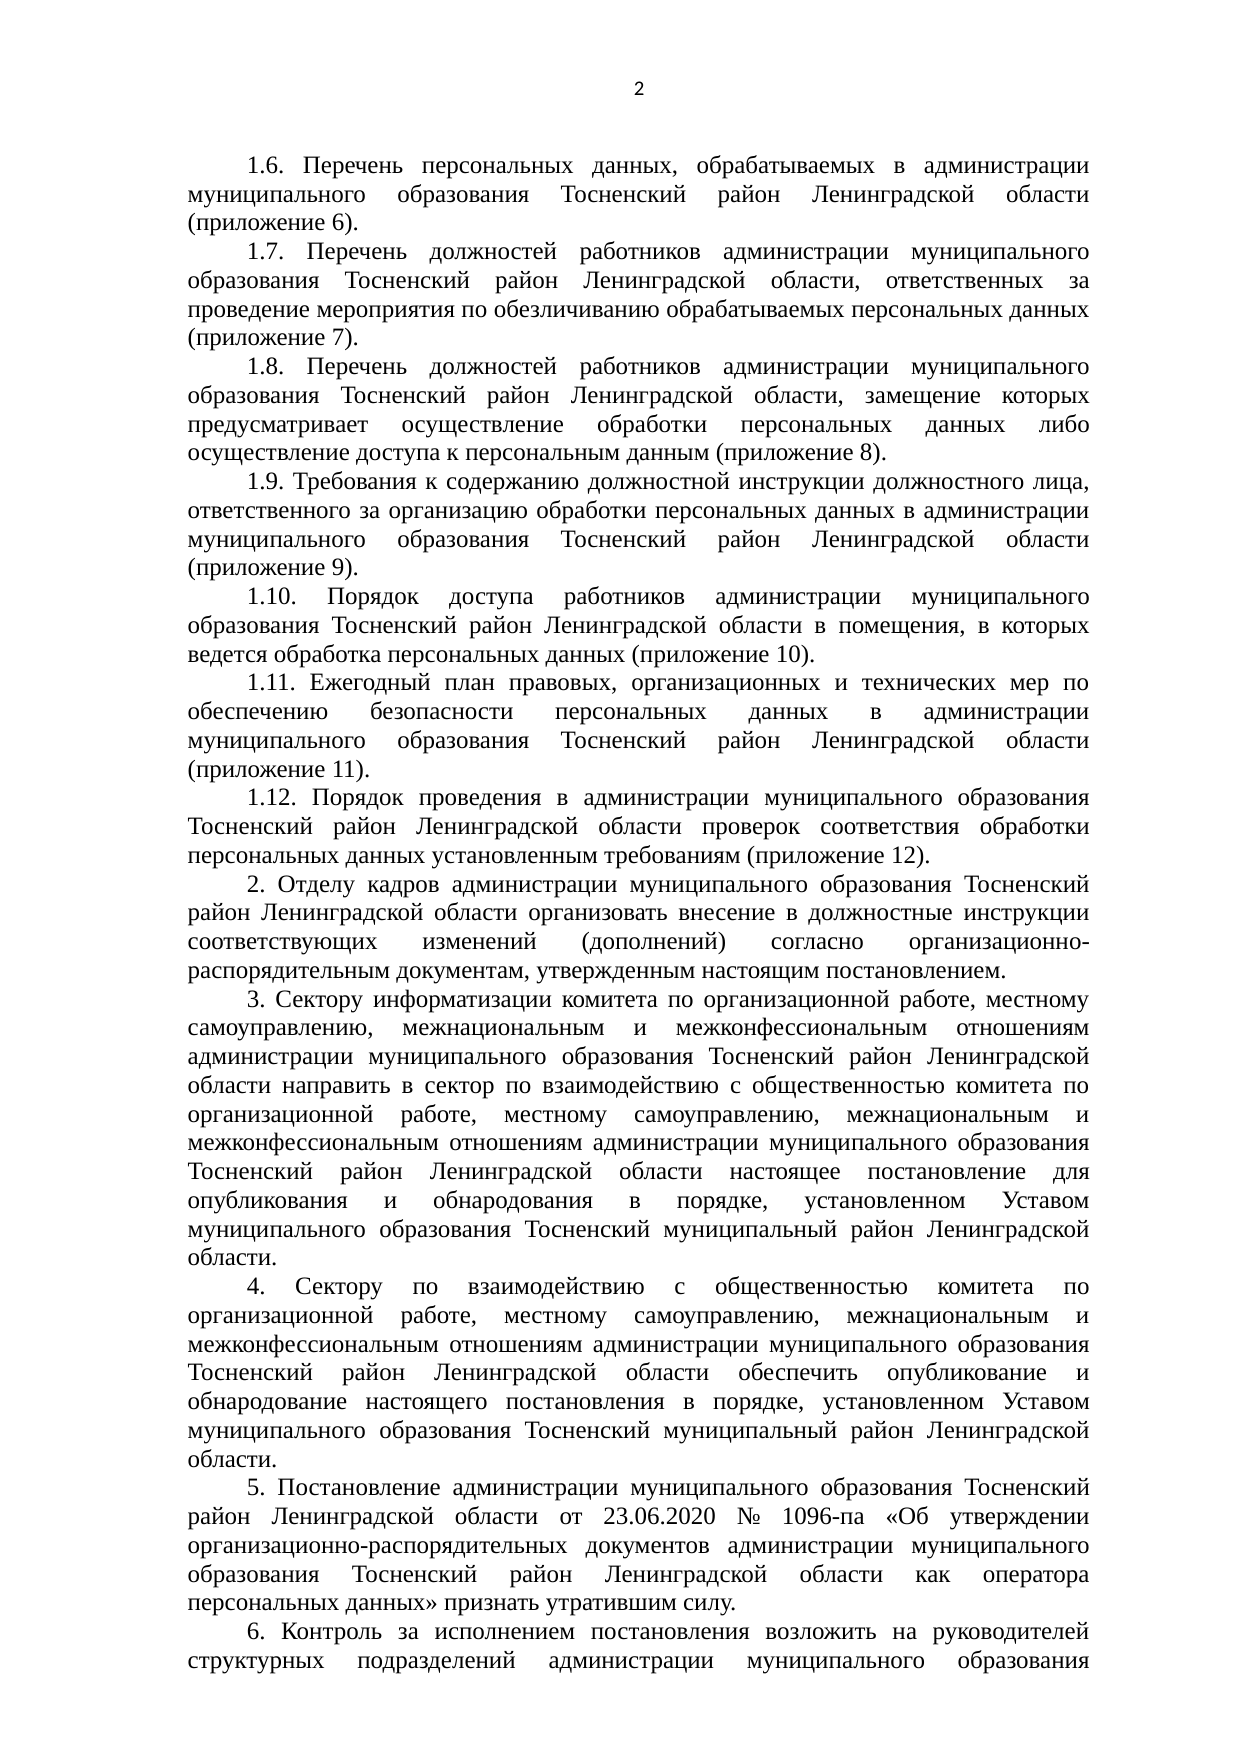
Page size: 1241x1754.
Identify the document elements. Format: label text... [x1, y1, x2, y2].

text 1.10. Порядок доступа работников администрации муниципального образования Тосненский район Ленинградской области в помещения, в которых ведется обработка персональных данных (приложение 10). [187, 581, 1090, 667]
text 4. Сектору по взаимодействию с общественностью комитета по организационной работе, местному самоуправлению, межнациональным и межконфессиональным отношениям администрации муниципального образования Тосненский район Ленинградской области обеспечить опубликование и обнародование настоящего постановления в порядке, установленном Уставом муниципального образования Тосненский муниципальный район Ленинградской области. [187, 1271, 1090, 1472]
text 1.9. Требования к содержанию должностной инструкции должностного лица, ответственного за организацию обработки персональных данных в администрации муниципального образования Тосненский район Ленинградской области (приложение 9). [187, 466, 1090, 581]
text 5. Постановление администрации муниципального образования Тосненский район Ленинградской области от 23.06.2020 № 1096-па «Об утверждении организационно-распорядительных документов администрации муниципального образования Тосненский район Ленинградской области как оператора персональных данных» признать утратившим силу. [187, 1472, 1090, 1616]
text 1.7. Перечень должностей работников администрации муниципального образования Тосненский район Ленинградской области, ответственных за проведение мероприятия по обезличиванию обрабатываемых персональных данных (приложение 7). [187, 236, 1090, 351]
text 1.6. Перечень персональных данных, обрабатываемых в администрации муниципального образования Тосненский район Ленинградской области (приложение 6). [187, 150, 1090, 236]
text 1.11. Ежегодный план правовых, организационных и технических мер по обеспечению безопасности персональных данных в администрации муниципального образования Тосненский район Ленинградской области (приложение 11). [187, 667, 1090, 782]
text 1.12. Порядок проведения в администрации муниципального образования Тосненский район Ленинградской области проверок соответствия обработки персональных данных установленным требованиям (приложение 12). [187, 782, 1090, 869]
text 2. Отделу кадров администрации муниципального образования Тосненский район Ленинградской области организовать внесение в должностные инструкции соответствующих изменений (дополнений) согласно организационно-распорядительным документам, утвержденным настоящим постановлением. [187, 869, 1090, 984]
text 1.8. Перечень должностей работников администрации муниципального образования Тосненский район Ленинградской области, замещение которых предусматривает осуществление обработки персональных данных либо осуществление доступа к персональным данным (приложение 8). [187, 351, 1090, 466]
text 6. Контроль за исполнением постановления возложить на руководителей структурных подразделений администрации муниципального образования [187, 1616, 1090, 1674]
text 3. Сектору информатизации комитета по организационной работе, местному самоуправлению, межнациональным и межконфессиональным отношениям администрации муниципального образования Тосненский район Ленинградской области направить в сектор по взаимодействию с общественностью комитета по организационной работе, местному самоуправлению, межнациональным и межконфессиональным отношениям администрации муниципального образования Тосненский район Ленинградской области настоящее постановление для опубликования и обнародования в порядке, установленном Уставом муниципального образования Тосненский муниципальный район Ленинградской области. [187, 984, 1090, 1271]
